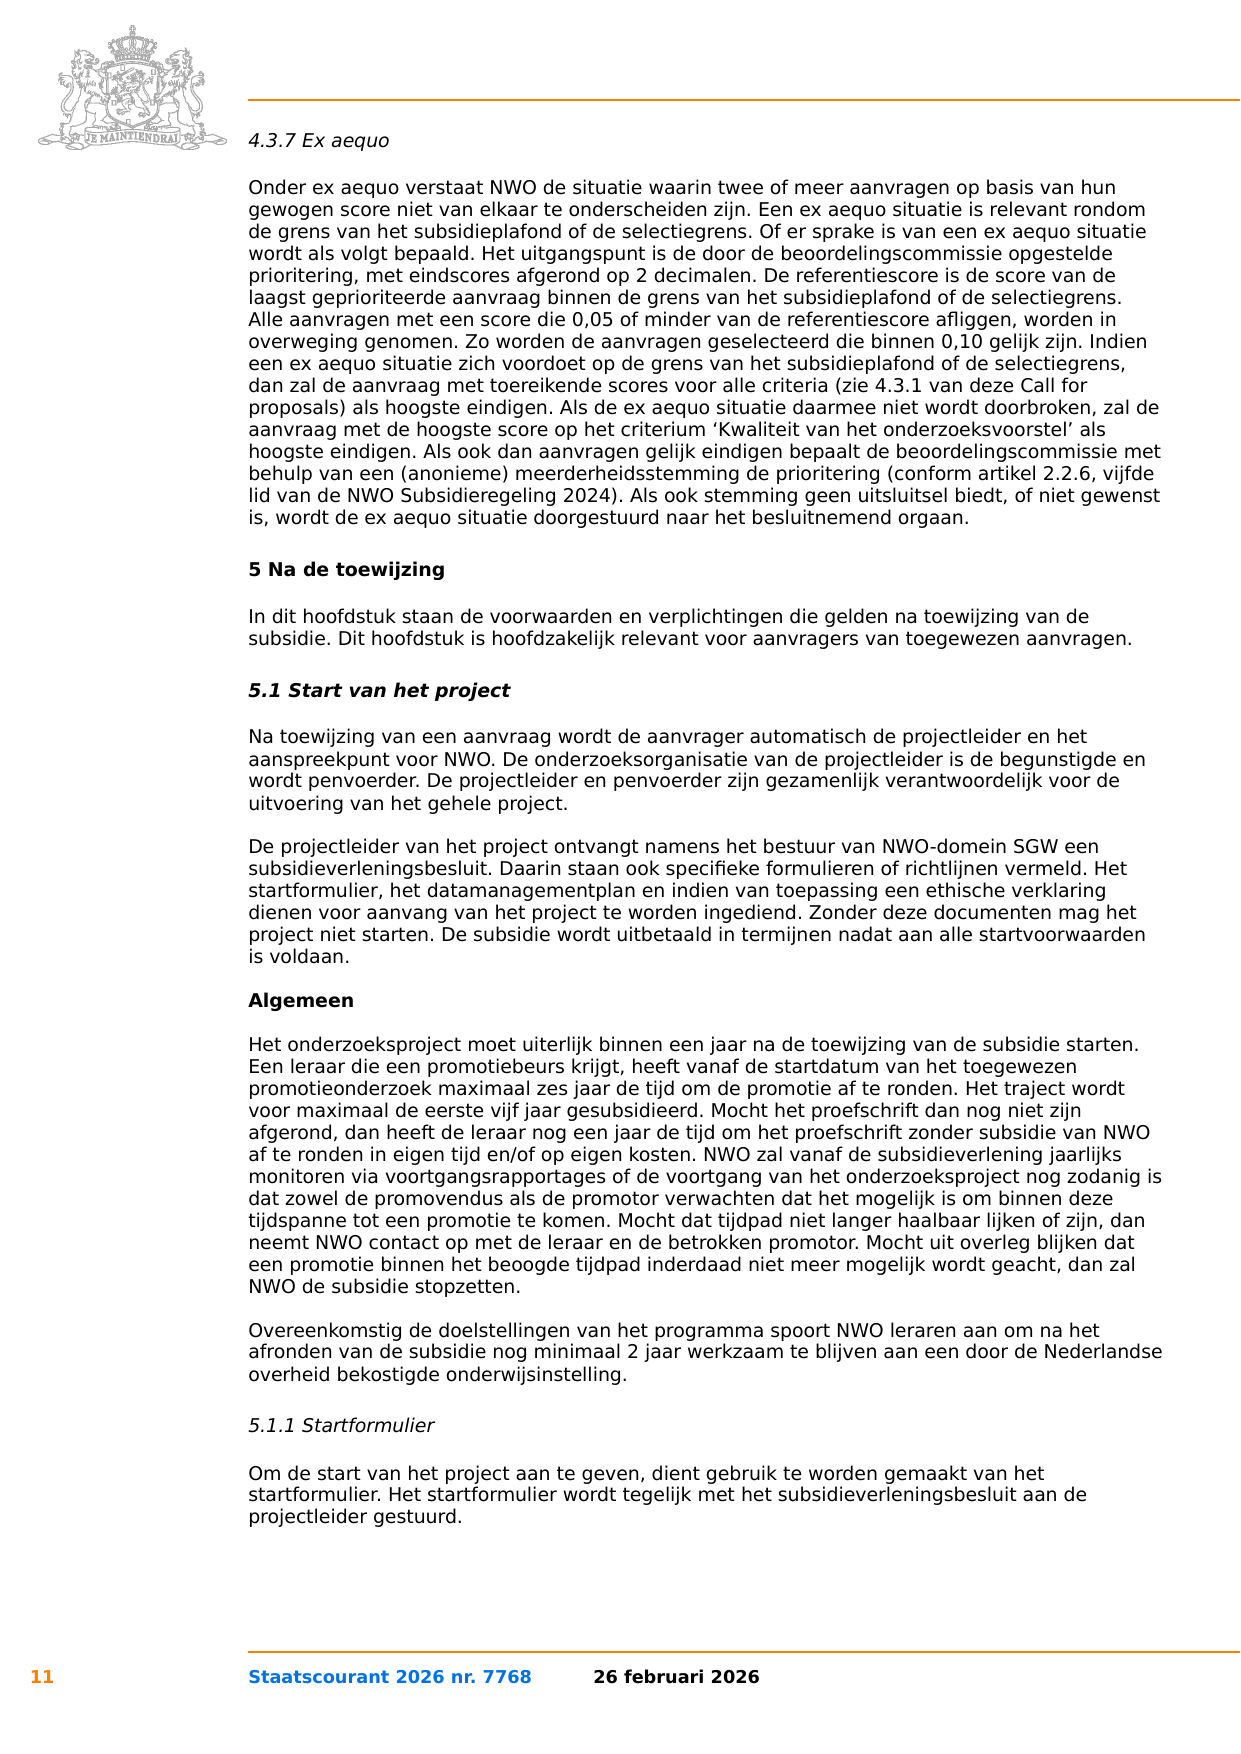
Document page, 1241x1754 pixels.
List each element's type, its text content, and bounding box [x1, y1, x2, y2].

text Het onderzoeksproject moet uiterlijk binnen een jaar na de toewijzing van de subsidie starten. Een leraar die een promotiebeurs krijgt, heeft vanaf de startdatum van het toegewezen promotieonderzoek maximaal zes jaar de tijd om de promotie af te ronden. Het traject wordt voor maximaal de eerste vijf jaar gesubsidieerd. Mocht het proefschrift dan nog niet zijn afgerond, dan heeft de leraar nog een jaar de tijd om het proefschrift zonder subsidie van NWO af te ronden in eigen tijd en/of op eigen kosten. NWO zal vanaf de subsidieverlening jaarlijks monitoren via voortgangsrapportages of de voortgang van het onderzoeksproject nog zodanig is dat zowel de promovendus als de promotor verwachten dat het mogelijk is om binnen deze tijdspanne tot een promotie te komen. Mocht dat tijdpad niet langer haalbaar lijken of zijn, dan neemt NWO contact op met de leraar en de betrokken promotor. Mocht uit overleg blijken dat een promotie binnen het beoogde tijdpad inderdaad niet meer mogelijk wordt geacht, dan zal NWO de subsidie stopzetten. [248, 1034, 1163, 1298]
text Om de start van het project aan te geven, dient gebruik te worden gemaakt van het startformulier. Het startformulier wordt tegelijk met het subsidieverleningsbesluit aan de projectleider gestuurd. [248, 1462, 1163, 1528]
subtitle 5.1 Start van het project [248, 679, 1163, 701]
subtitle 5.1.1 Startformulier [248, 1415, 1163, 1437]
text De projectleider van het project ontvangt namens het bestuur van NWO-domein SGW een subsidieverleningsbesluit. Daarin staan ook specifieke formulieren of richtlijnen vermeld. Het startformulier, het datamanagementplan en indien van toepassing een ethische verklaring dienen voor aanvang van het project te worden ingediend. Zonder deze documenten mag het project niet starten. De subsidie wordt uitbetaald in termijnen nadat aan alle startvoorwaarden is voldaan. [248, 836, 1163, 968]
text Overeenkomstig de doelstellingen van het programma spoort NWO leraren aan om na het afronden van de subsidie nog minimaal 2 jaar werkzaam te blijven aan een door de Nederlandse overheid bekostigde onderwijsinstelling. [248, 1319, 1163, 1385]
text Na toewijzing van een aanvraag wordt de aanvrager automatisch de projectleider en het aanspreekpunt voor NWO. De onderzoeksorganisatie van de projectleider is de begunstigde en wordt penvoerder. De projectleider en penvoerder zijn gezamenlijk verantwoordelijk voor de uitvoering van het gehele project. [248, 726, 1163, 814]
picture [38, 25, 227, 150]
subtitle 4.3.7 Ex aequo [248, 130, 1163, 152]
text Onder ex aequo verstaat NWO de situatie waarin twee of meer aanvragen op basis van hun gewogen score niet van elkaar te onderscheiden zijn. Een ex aequo situatie is relevant rondom de grens van het subsidieplafond of de selectiegrens. Of er sprake is van een ex aequo situatie wordt als volgt bepaald. Het uitgangspunt is de door de beoordelingscommissie opgestelde prioritering, met eindscores afgerond op 2 decimalen. De referentiescore is de score van de laagst geprioriteerde aanvraag binnen de grens van het subsidieplafond of de selectiegrens. Alle aanvragen met een score die 0,05 of minder van de referentiescore afliggen, worden in overweging genomen. Zo worden de aanvragen geselecteerd die binnen 0,10 gelijk zijn. Indien een ex aequo situatie zich voordoet op de grens van het subsidieplafond of de selectiegrens, dan zal de aanvraag met toereikende scores voor alle criteria (zie 4.3.1 van deze Call for proposals) als hoogste eindigen. Als de ex aequo situatie daarmee niet wordt doorbroken, zal de aanvraag met de hoogste score op het criterium ‘Kwaliteit van het onderzoeksvoorstel’ als hoogste eindigen. Als ook dan aanvragen gelijk eindigen bepaalt de beoordelingscommissie met behulp van een (anonieme) meerderheidsstemming de prioritering (conform artikel 2.2.6, vijfde lid van de NWO Subsidieregeling 2024). Als ook stemming geen uitsluitsel biedt, of niet gewenst is, wordt de ex aequo situatie doorgestuurd naar het besluitnemend orgaan. [248, 177, 1163, 528]
subtitle Algemeen [248, 990, 1163, 1012]
text In dit hoofdstuk staan de voorwaarden en verplichtingen die gelden na toewijzing van de subsidie. Dit hoofdstuk is hoofdzakelijk relevant voor aanvragers van toegewezen aanvragen. [248, 606, 1163, 649]
subtitle 5 Na de toewijzing [248, 558, 1163, 581]
